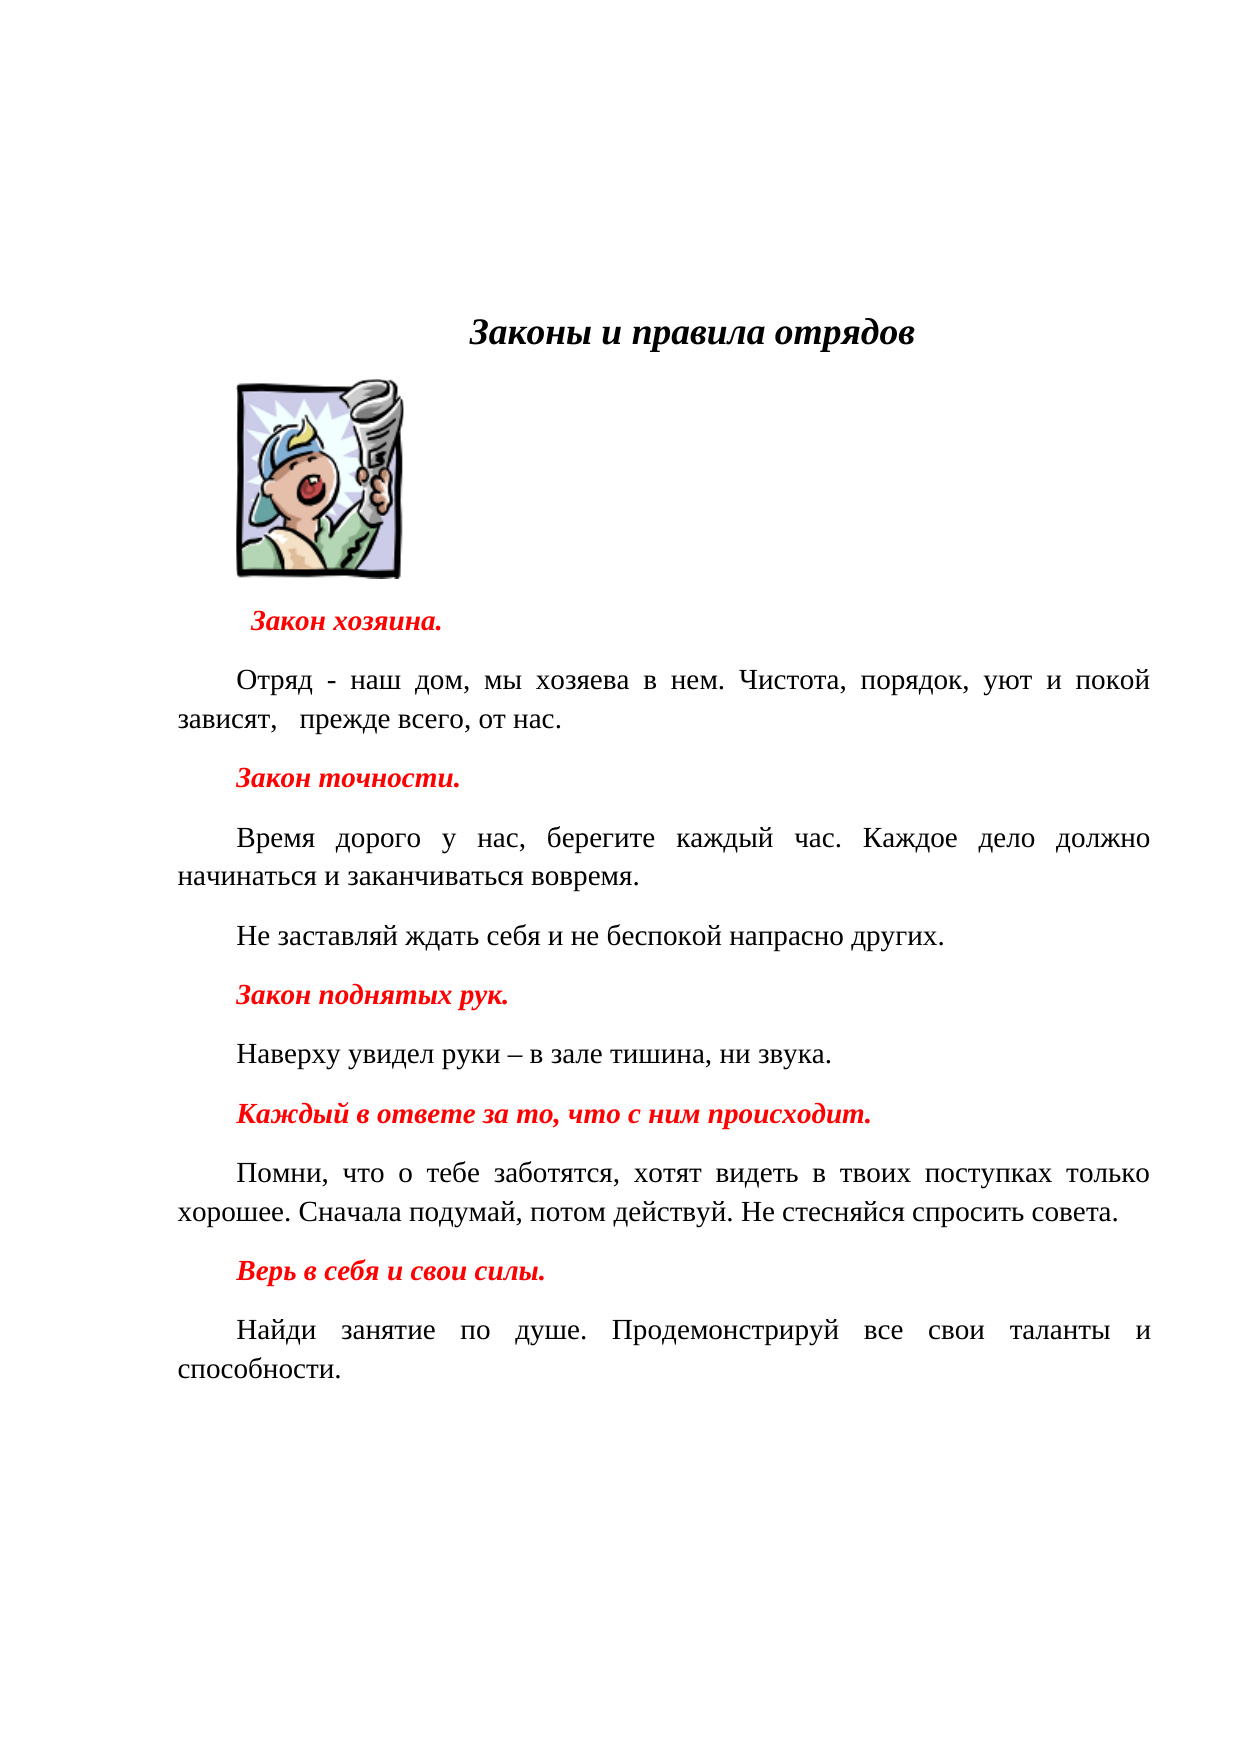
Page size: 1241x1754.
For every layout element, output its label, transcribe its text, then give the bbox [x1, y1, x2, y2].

text Наверху увидел руки – в зале тишина, ни звука. [177, 1036, 1152, 1070]
text Не заставляй ждать себя и не беспокой напрасно других. [177, 918, 1152, 951]
text Каждый в ответе за то, что с ним происходит. [177, 1096, 1152, 1129]
text Закон поднятых рук. [177, 977, 1152, 1011]
text Время дорого у нас, берегите каждый час. Каждое дело должно начинаться и заканчиваться вовремя. [177, 820, 1152, 892]
text Законы и правила отрядов [177, 309, 1152, 352]
text Найди занятие по душе. Продемонстрируй все свои таланты и способности. [177, 1312, 1152, 1384]
text Закон хозяина. [177, 603, 1152, 637]
text Верь в себя и свои силы. [177, 1253, 1152, 1287]
text Закон точности. [177, 760, 1152, 794]
text Помни, что о тебе заботятся, хотят видеть в твоих поступках только хорошее. Сначала подумай, потом действуй. Не стесняйся спросить совета. [177, 1155, 1152, 1227]
text Отряд - наш дом, мы хозяева в нем. Чистота, порядок, уют и покой зависят, прежде всего, от нас. [177, 662, 1152, 734]
